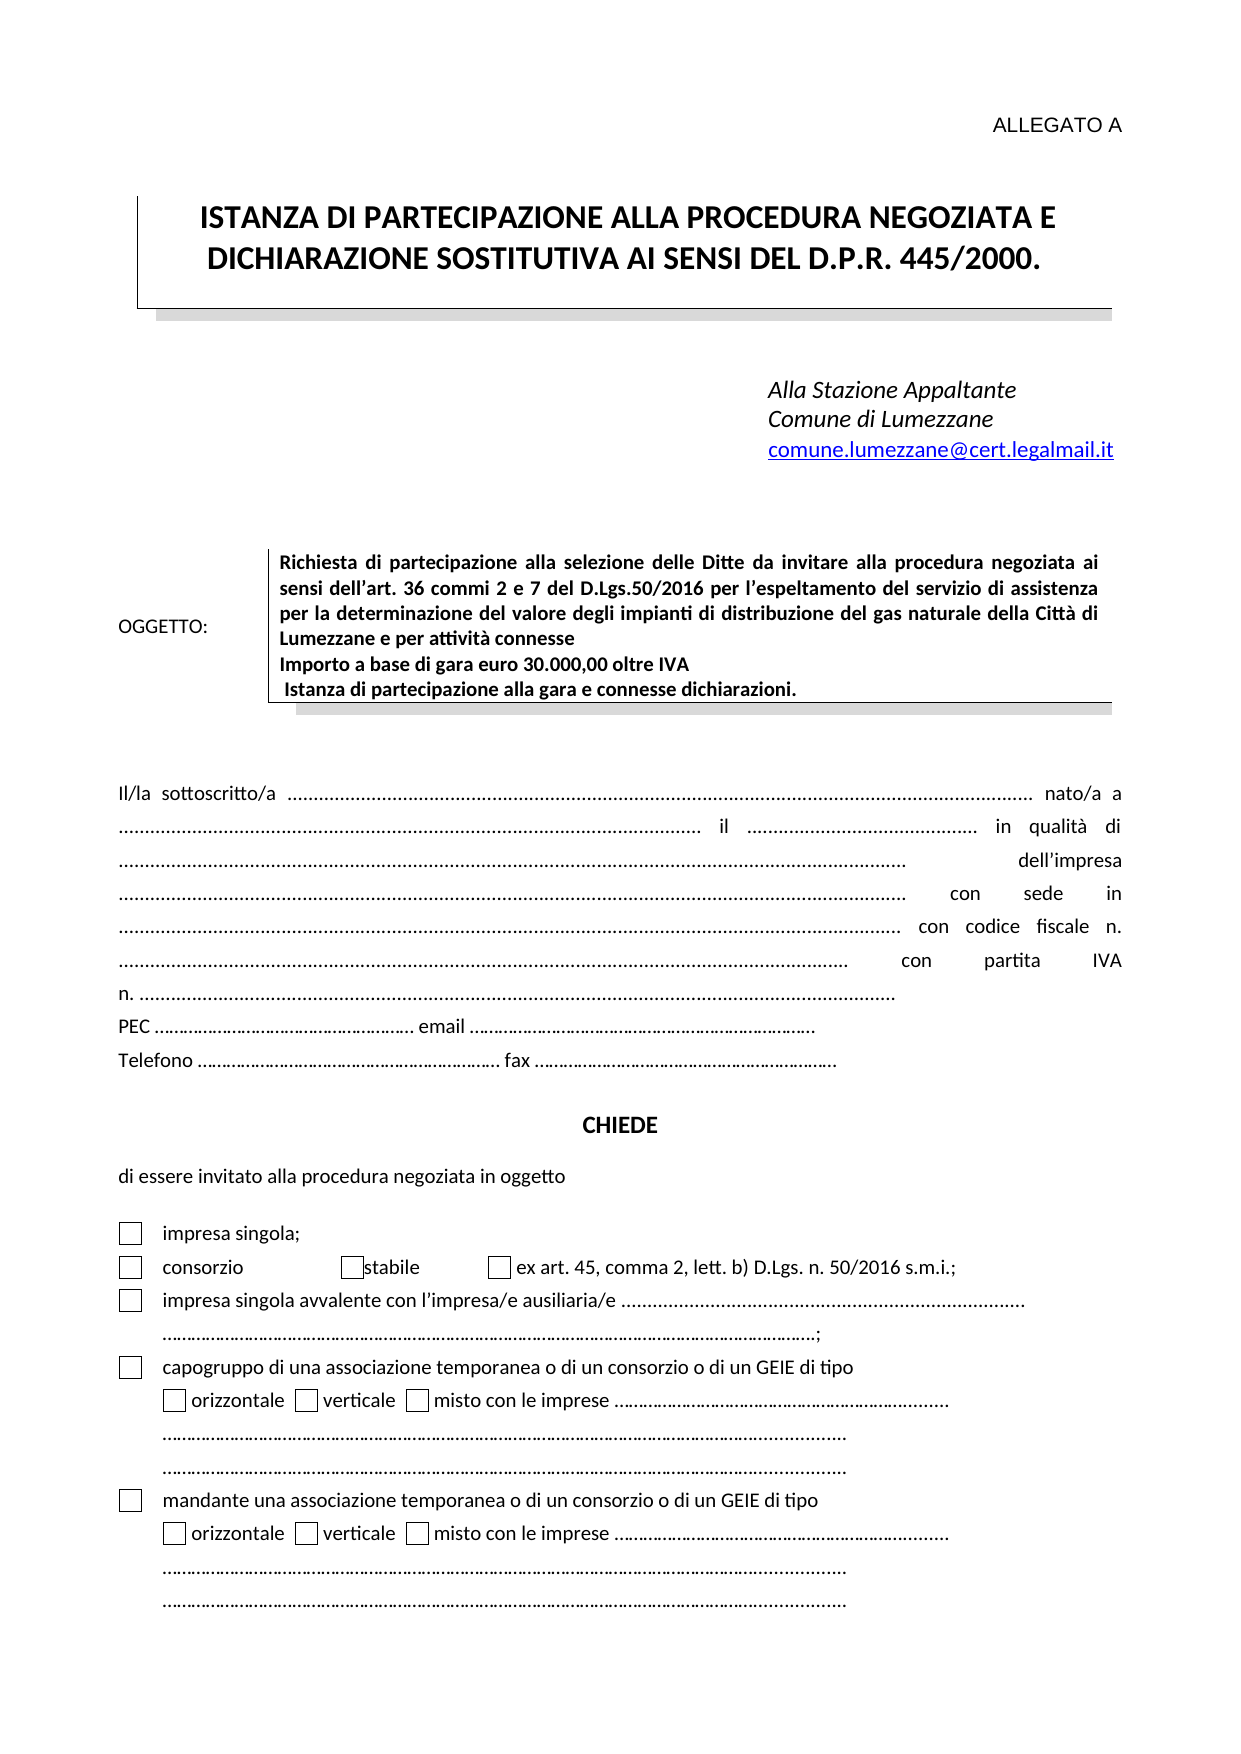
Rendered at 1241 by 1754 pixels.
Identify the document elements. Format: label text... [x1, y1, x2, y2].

text impresa singola avvalente con l’impresa/e ausiliaria/e ............................................................................. [118, 1281, 1122, 1314]
text PEC ……………………………………………… email ……………………………………………………………… [118, 1007, 1122, 1040]
table_header Richiesta di partecipazione alla selezione delle Ditte da invitare alla procedura negoziata ai sensi dell’art. 36 commi 2 e 7 del D.Lgs.50/2016 per l’espeltamento del servizio di assistenza per la determinazione del valore degli impianti di distribuzione del gas naturale della Città di Lumezzane e per attività connesse Importo a base di gara euro 30.000,00 oltre IVA Istanza di partecipazione alla gara e connesse dichiarazioni. [269, 549, 1112, 702]
text ALLEGATO A [118, 112, 1122, 136]
text …………………………………………………………………………………………………………….................. [118, 1447, 1122, 1481]
subtitle Alla Stazione Appaltante Comune di Lumezzane [118, 375, 1122, 434]
table_header OGGETTO: [107, 549, 268, 702]
table_cell [107, 702, 296, 715]
text impresa singola; [118, 1214, 1122, 1247]
text Il/la sottoscritto/a .............................................................................................................................................. nato/a a ............................................................................................................... il ............................................ in qualità di ...................................................................................................................................................... dell’impresa ...................................................................................................................................................... con sede in ..................................................................................................................................................... con codice fiscale n. ........................................................................................................................................... con partita IVA n. ................................................................................................................................................ [118, 774, 1122, 1007]
text orizzontale verticale misto con le imprese ……………………………………………………......... [118, 1514, 1122, 1547]
text di essere invitato alla procedura negoziata in oggetto [118, 1163, 1122, 1189]
text comune.lumezzane@cert.legalmail.it [118, 434, 1122, 463]
table_header ISTANZA DI PARTECIPAZIONE ALLA PROCEDURA NEGOZIATA E DICHIARAZIONE SOSTITUTIVA AI SENSI DEL D.P.R. 445/2000. [138, 196, 1112, 308]
table_cell [296, 703, 1112, 715]
text Telefono ……………………………………………………… fax ……………………………………………………… [118, 1040, 1122, 1074]
text consorzio stabile ex art. 45, comma 2, lett. b) D.Lgs. n. 50/2016 s.m.i.; [118, 1247, 1122, 1281]
subtitle CHIEDE [118, 1107, 1122, 1140]
text …………………………………………………………………………………………………………….................. [118, 1414, 1122, 1447]
text capogruppo di una associazione temporanea o di un consorzio o di un GEIE di tipo [118, 1347, 1122, 1381]
text …………………………………………………………………………………………………………….................. [118, 1547, 1122, 1581]
table_cell [107, 308, 156, 321]
text mandante una associazione temporanea o di un consorzio o di un GEIE di tipo [118, 1481, 1122, 1514]
table_header [107, 196, 137, 308]
text ……………………………………………………………………………………………………………………….; [118, 1314, 1122, 1347]
text orizzontale verticale misto con le imprese ……………………………………………………......... [118, 1381, 1122, 1414]
table_cell [156, 309, 1112, 321]
text …………………………………………………………………………………………………………….................. [156, 1581, 1122, 1614]
